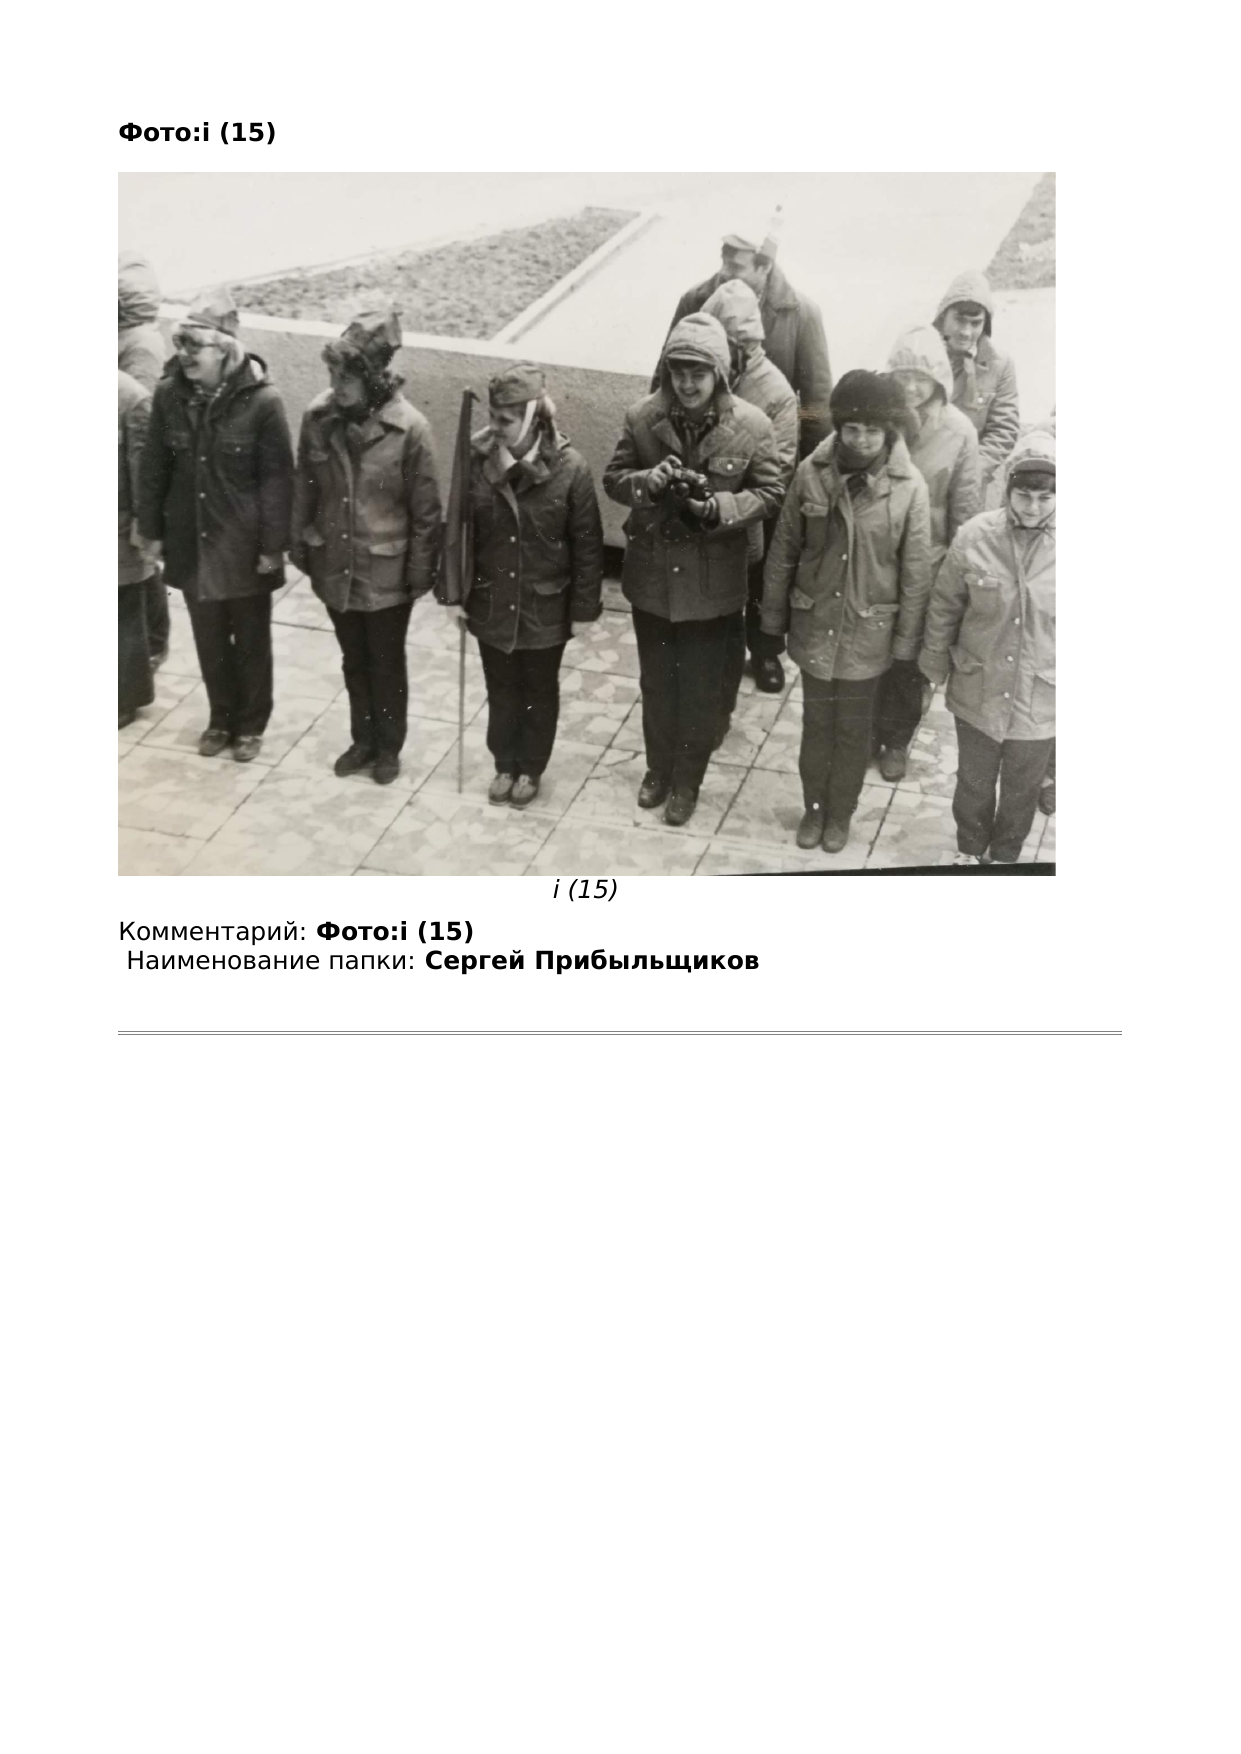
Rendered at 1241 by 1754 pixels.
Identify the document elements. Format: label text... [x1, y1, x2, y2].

text Комментарий: Фото:i (15) Наименование папки: Сергей Прибыльщиков [118, 917, 1122, 1004]
subtitle Фото:i (15) [118, 118, 1122, 147]
picture [118, 172, 1056, 876]
text i (15) [118, 876, 1056, 904]
